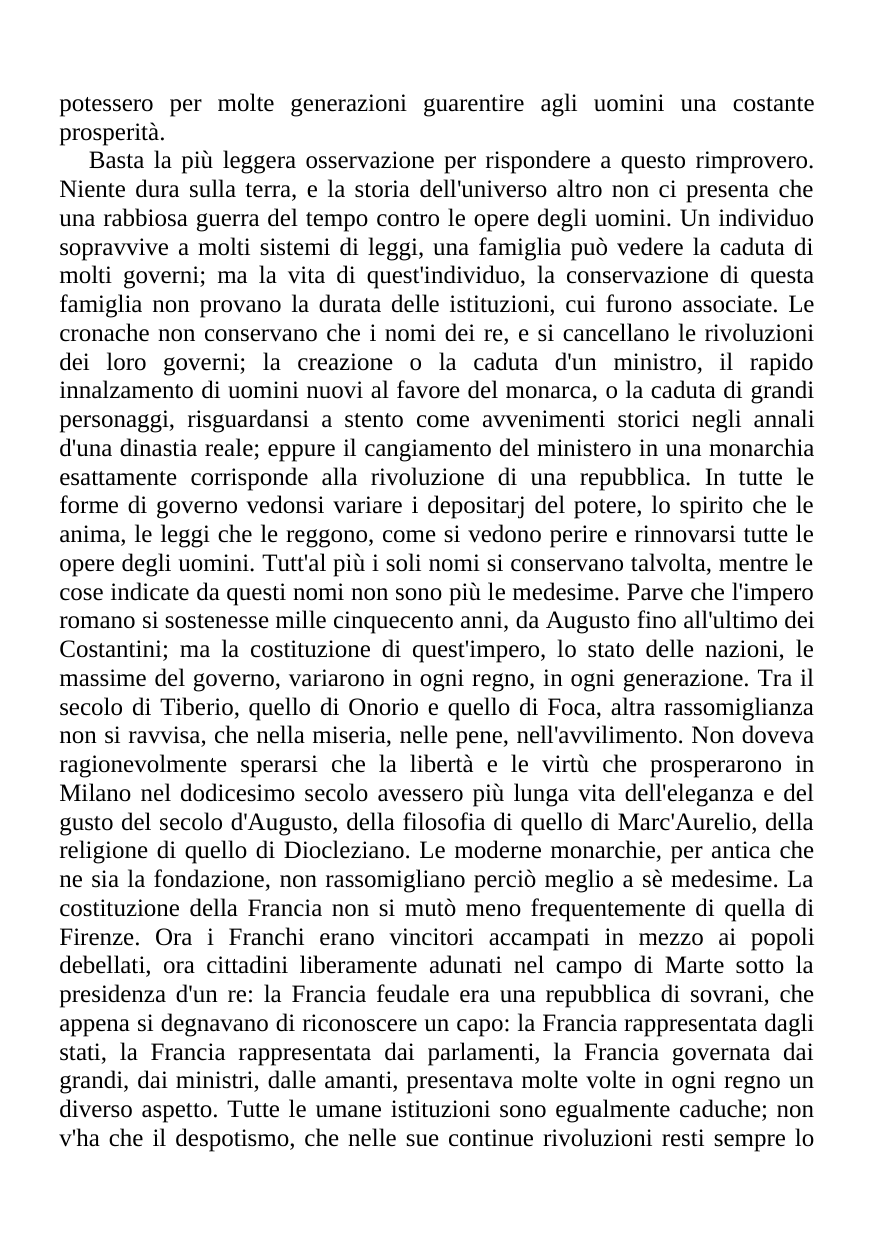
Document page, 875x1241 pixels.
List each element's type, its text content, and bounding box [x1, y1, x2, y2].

text Basta la più leggera osservazione per rispondere a questo rimprovero. Niente dura sulla terra, e la storia dell'universo altro non ci presenta che una rabbiosa guerra del tempo contro le opere degli uomini. Un individuo sopravvive a molti sistemi di leggi, una famiglia può vedere la caduta di molti governi; ma la vita di quest'individuo, la conservazione di questa famiglia non provano la durata delle istituzioni, cui furono associate. Le cronache non conservano che i nomi dei re, e si cancellano le rivoluzioni dei loro governi; la creazione o la caduta d'un ministro, il rapido innalzamento di uomini nuovi al favore del monarca, o la caduta di grandi personaggi, risguardansi a stento come avvenimenti storici negli annali d'una dinastia reale; eppure il cangiamento del ministero in una monarchia esattamente corrisponde alla rivoluzione di una repubblica. In tutte le forme di governo vedonsi variare i depositarj del potere, lo spirito che le anima, le leggi che le reggono, come si vedono perire e rinnovarsi tutte le opere degli uomini. Tutt'al più i soli nomi si conservano talvolta, mentre le cose indicate da questi nomi non sono più le medesime. Parve che l'impero romano si sostenesse mille cinquecento anni, da Augusto fino all'ultimo dei Costantini; ma la costituzione di quest'impero, lo stato delle nazioni, le massime del governo, variarono in ogni regno, in ogni generazione. Tra il secolo di Tiberio, quello di Onorio e quello di Foca, altra rassomiglianza non si ravvisa, che nella miseria, nelle pene, nell'avvilimento. Non doveva ragionevolmente sperarsi che la libertà e le virtù che prosperarono in Milano nel dodicesimo secolo avessero più lunga vita dell'eleganza e del gusto del secolo d'Augusto, della filosofia di quello di Marc'Aurelio, della religione di quello di Diocleziano. Le moderne monarchie, per antica che ne sia la fondazione, non rassomigliano perciò meglio a sè medesime. La costituzione della Francia non si mutò meno frequentemente di quella di Firenze. Ora i Franchi erano vincitori accampati in mezzo ai popoli debellati, ora cittadini liberamente adunati nel campo di Marte sotto la presidenza d'un re: la Francia feudale era una repubblica di sovrani, che appena si degnavano di riconoscere un capo: la Francia rappresentata dagli stati, la Francia rappresentata dai parlamenti, la Francia governata dai grandi, dai ministri, dalle amanti, presentava molte volte in ogni regno un diverso aspetto. Tutte le umane istituzioni sono egualmente caduche; non v'ha che il despotismo, che nelle sue continue rivoluzioni resti sempre lo [59, 145, 815, 1152]
text potessero per molte generazioni guarentire agli uomini una costante prosperità. [59, 88, 815, 145]
